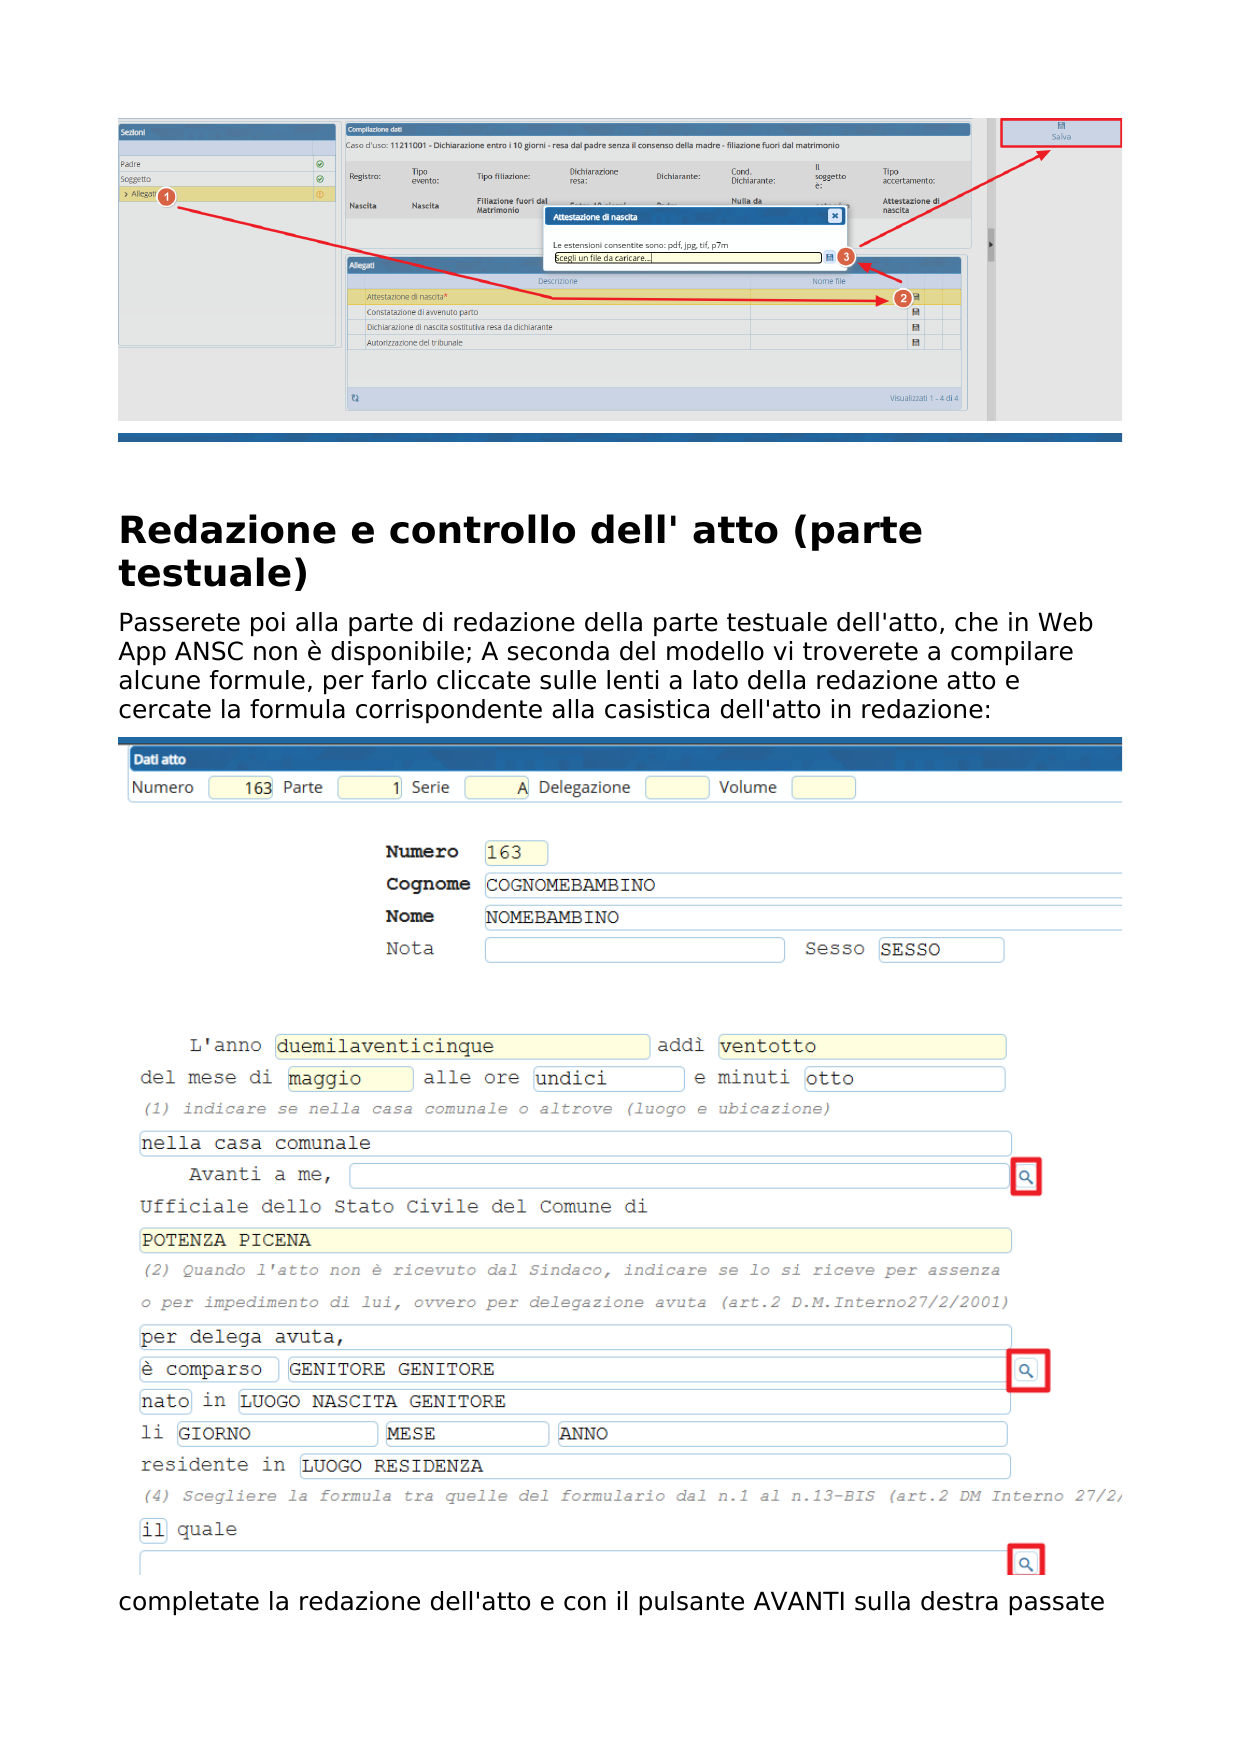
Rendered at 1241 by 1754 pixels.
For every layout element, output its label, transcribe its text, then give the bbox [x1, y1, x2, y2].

picture [118, 118, 1123, 421]
text Passerete poi alla parte di redazione della parte testuale dell'atto, che in Web App ANSC non è disponibile; A seconda del modello vi troverete a compilare alcune formule, per farlo cliccate sulle lenti a lato della redazione atto e cercate la formula corrispondente alla casistica dell'atto in redazione: [118, 608, 1122, 725]
picture [118, 433, 1123, 442]
picture [118, 737, 1123, 1575]
text completate la redazione dell'atto e con il pulsante AVANTI sulla destra passate [118, 1587, 1122, 1616]
subtitle Redazione e controllo dell' atto (parte testuale) [118, 508, 1122, 596]
